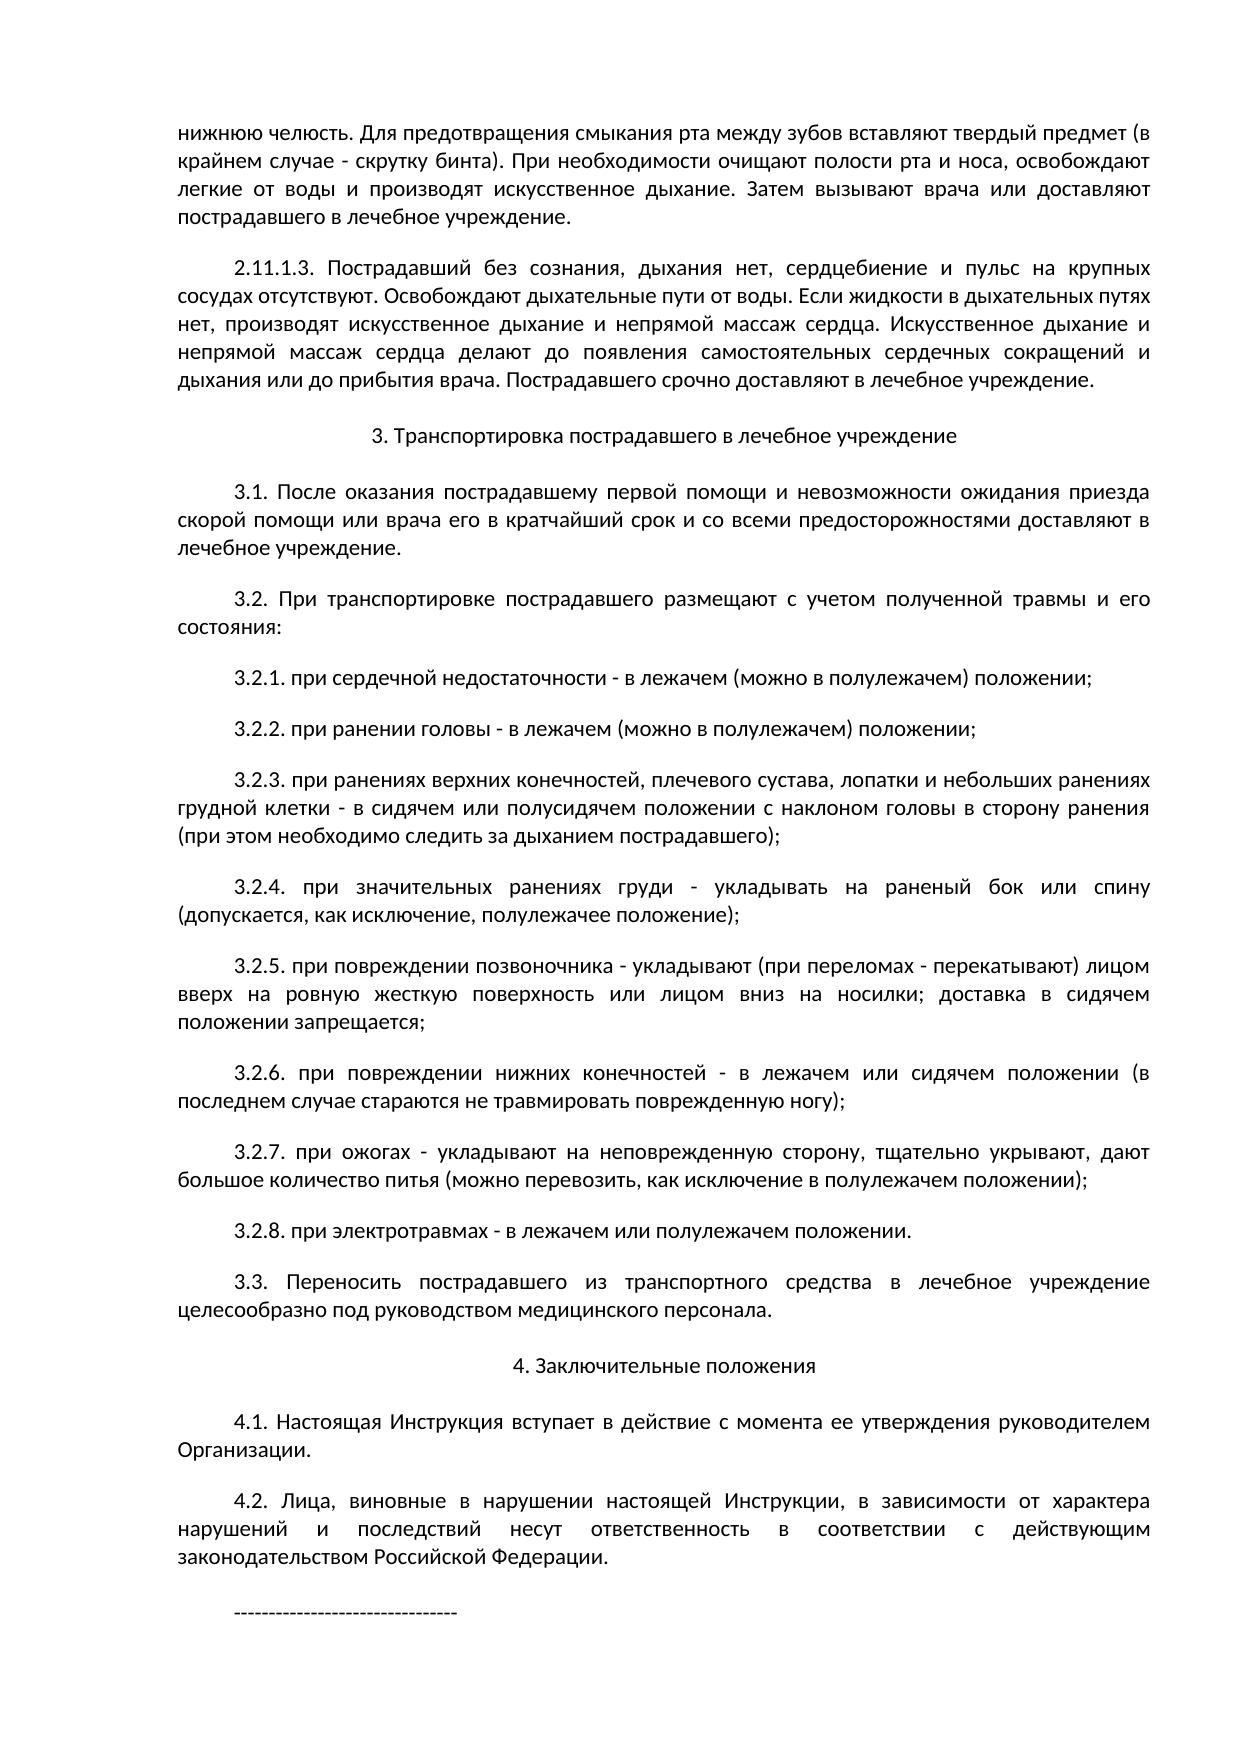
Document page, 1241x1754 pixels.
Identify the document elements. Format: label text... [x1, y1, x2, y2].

text 3.2.7. при ожогах - укладывают на неповрежденную сторону, тщательно укрывают, дают большое количество питья (можно перевозить, как исключение в полулежачем положении); [177, 1137, 1152, 1193]
text 3.2.4. при значительных ранениях груди - укладывать на раненый бок или спину (допускается, как исключение, полулежачее положение); [177, 872, 1152, 928]
text 3.1. После оказания пострадавшему первой помощи и невозможности ожидания приезда скорой помощи или врача его в кратчайший срок и со всеми предосторожностями доставляют в лечебное учреждение. [177, 477, 1152, 561]
text -------------------------------- [177, 1598, 1152, 1626]
text 4.2. Лица, виновные в нарушении настоящей Инструкции, в зависимости от характера нарушений и последствий несут ответственность в соответствии с действующим законодательством Российской Федерации. [177, 1486, 1152, 1570]
text 3.2.5. при повреждении позвоночника - укладывают (при переломах - перекатывают) лицом вверх на ровную жесткую поверхность или лицом вниз на носилки; доставка в сидячем положении запрещается; [177, 951, 1152, 1035]
text 2.11.1.3. Пострадавший без сознания, дыхания нет, сердцебиение и пульс на крупных сосудах отсутствуют. Освобождают дыхательные пути от воды. Если жидкости в дыхательных путях нет, производят искусственное дыхание и непрямой массаж сердца. Искусственное дыхание и непрямой массаж сердца делают до появления самостоятельных сердечных сокращений и дыхания или до прибытия врача. Пострадавшего срочно доставляют в лечебное учреждение. [177, 253, 1152, 393]
text 3.3. Переносить пострадавшего из транспортного средства в лечебное учреждение целесообразно под руководством медицинского персонала. [177, 1267, 1152, 1323]
text 3.2.1. при сердечной недостаточности - в лежачем (можно в полулежачем) положении; [177, 663, 1152, 691]
subtitle 3. Транспортировка пострадавшего в лечебное учреждение [177, 421, 1152, 449]
subtitle 4. Заключительные положения [177, 1351, 1152, 1379]
text 4.1. Настоящая Инструкция вступает в действие с момента ее утверждения руководителем Организации. [177, 1407, 1152, 1463]
text 3.2. При транспортировке пострадавшего размещают с учетом полученной травмы и его состояния: [177, 584, 1152, 640]
text нижнюю челюсть. Для предотвращения смыкания рта между зубов вставляют твердый предмет (в крайнем случае - скрутку бинта). При необходимости очищают полости рта и носа, освобождают легкие от воды и производят искусственное дыхание. Затем вызывают врача или доставляют пострадавшего в лечебное учреждение. [177, 118, 1152, 230]
text 3.2.6. при повреждении нижних конечностей - в лежачем или сидячем положении (в последнем случае стараются не травмировать поврежденную ногу); [177, 1058, 1152, 1114]
text 3.2.3. при ранениях верхних конечностей, плечевого сустава, лопатки и небольших ранениях грудной клетки - в сидячем или полусидячем положении с наклоном головы в сторону ранения (при этом необходимо следить за дыханием пострадавшего); [177, 765, 1152, 849]
text 3.2.8. при электротравмах - в лежачем или полулежачем положении. [177, 1216, 1152, 1244]
text 3.2.2. при ранении головы - в лежачем (можно в полулежачем) положении; [177, 714, 1152, 742]
